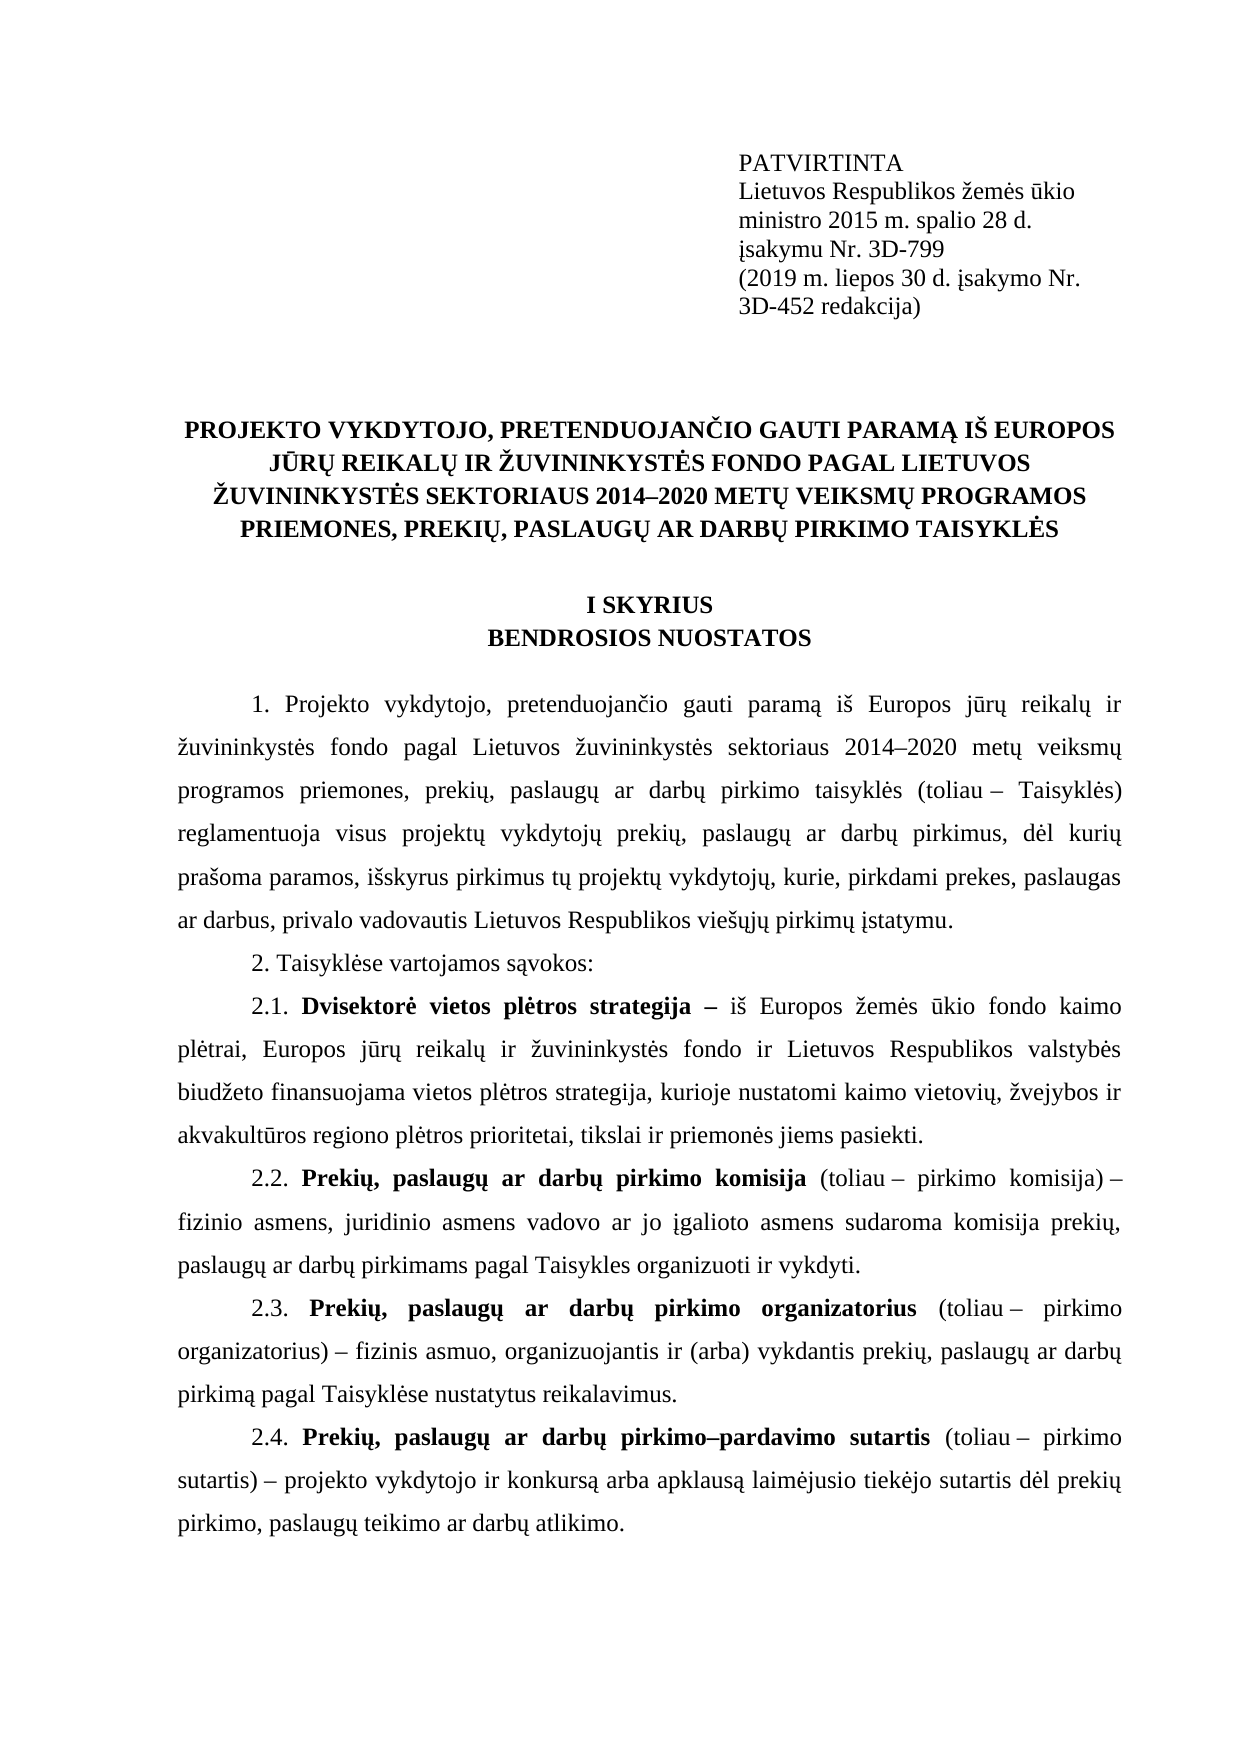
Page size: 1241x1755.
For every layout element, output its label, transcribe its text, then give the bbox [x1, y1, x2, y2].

text (2019 m. liepos 30 d. įsakymo Nr. 3D-452 redakcija) [738, 263, 1122, 320]
text Lietuvos Respublikos žemės ūkio ministro 2015 m. spalio 28 d. įsakymu Nr. 3D-799 [738, 176, 1122, 263]
text I SKYRIUS [177, 590, 1122, 619]
text 2.4. Prekių, paslaugų ar darbų pirkimo–pardavimo sutartis (toliau – pirkimo sutartis) – projekto vykdytojo ir konkursą arba apklausą laimėjusio tiekėjo sutartis dėl prekių pirkimo, paslaugų teikimo ar darbų atlikimo. [177, 1422, 1122, 1537]
text 2.1. Dvisektorė vietos plėtros strategija – iš Europos žemės ūkio fondo kaimo plėtrai, Europos jūrų reikalų ir žuvininkystės fondo ir Lietuvos Respublikos valstybės biudžeto finansuojama vietos plėtros strategija, kurioje nustatomi kaimo vietovių, žvejybos ir akvakultūros regiono plėtros prioritetai, tikslai ir priemonės jiems pasiekti. [177, 991, 1122, 1149]
text PATVIRTINTA [738, 148, 1122, 176]
text 2.2. Prekių, paslaugų ar darbų pirkimo komisija (toliau – pirkimo komisija) – fizinio asmens, juridinio asmens vadovo ar jo įgalioto asmens sudaroma komisija prekių, paslaugų ar darbų pirkimams pagal Taisykles organizuoti ir vykdyti. [177, 1163, 1122, 1278]
text 2. Taisyklėse vartojamos sąvokos: [177, 948, 1122, 977]
text 2.3. Prekių, paslaugų ar darbų pirkimo organizatorius (toliau – pirkimo organizatorius) – fizinis asmuo, organizuojantis ir (arba) vykdantis prekių, paslaugų ar darbų pirkimą pagal Taisyklėse nustatytus reikalavimus. [177, 1293, 1122, 1408]
text BENDROSIOS NUOSTATOS [177, 623, 1122, 652]
text 1. Projekto vykdytojo, pretenduojančio gauti paramą iš Europos jūrų reikalų ir žuvininkystės fondo pagal Lietuvos žuvininkystės sektoriaus 2014–2020 metų veiksmų programos priemones, prekių, paslaugų ar darbų pirkimo taisyklės (toliau – Taisyklės) reglamentuoja visus projektų vykdytojų prekių, paslaugų ar darbų pirkimus, dėl kurių prašoma paramos, išskyrus pirkimus tų projektų vykdytojų, kurie, pirkdami prekes, paslaugas ar darbus, privalo vadovautis Lietuvos Respublikos viešųjų pirkimų įstatymu. [177, 689, 1122, 933]
text PROJEKTO VYKDYTOJO, PRETENDUOJANČIO GAUTI PARAMĄ IŠ europos jūrų reikalų ir žuvininkystės fondo PAGAL LIETUVOS žuvininkystės sektoriaus 2014–2020 METŲ veiksmų programos PRiemones, PREKIŲ, PASLAUGŲ AR DARBŲ Pirkimo TAISYKLĖS [177, 415, 1122, 543]
